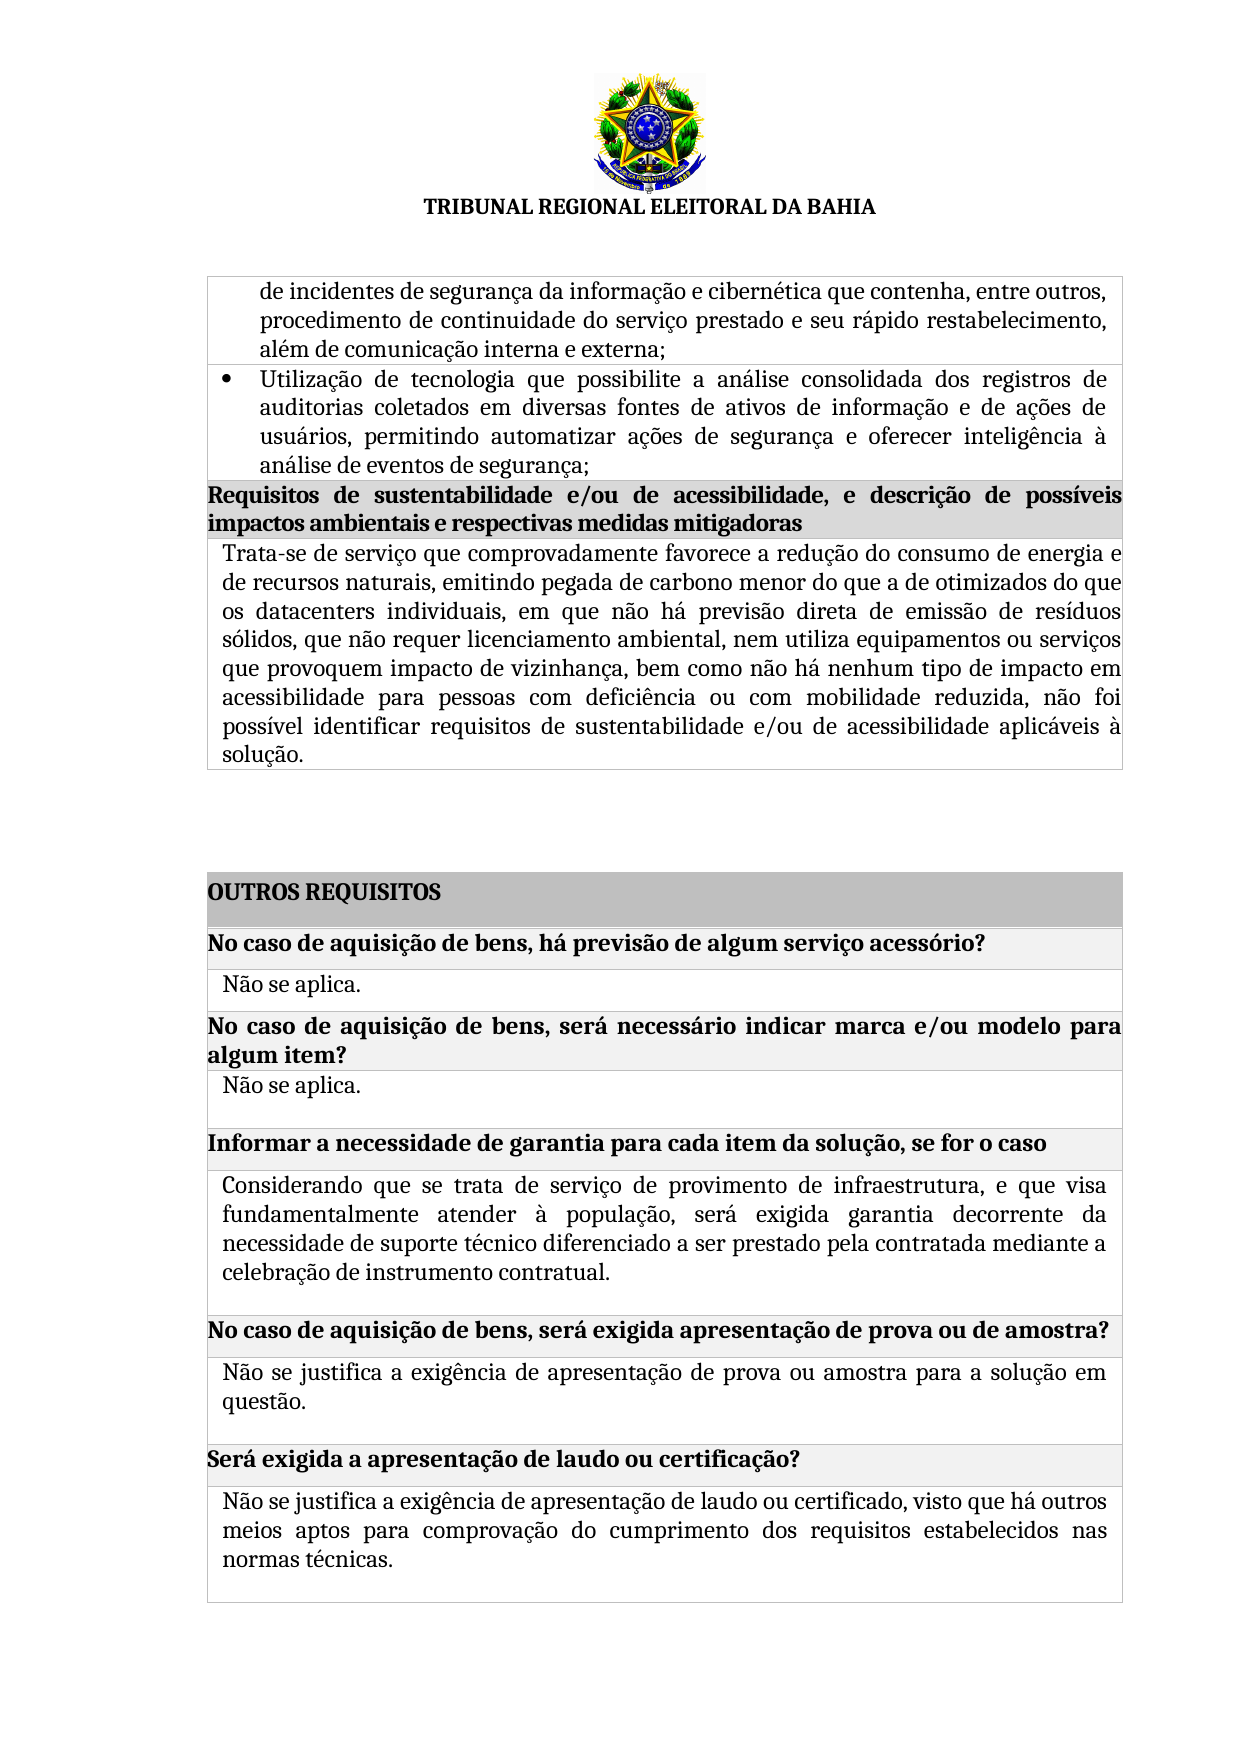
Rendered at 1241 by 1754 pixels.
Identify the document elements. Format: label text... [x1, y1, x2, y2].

table_cell Não se aplica. [208, 1071, 1122, 1128]
table_cell Utilização de tecnologia que possibilite a análise consolidada dos registros de auditorias coletados em diversas fontes de ativos de informação e de ações de usuários, permitindo automatizar ações de segurança e oferecer inteligência à análise de eventos de segurança; [208, 365, 1122, 479]
table_cell Trata-se de serviço que comprovadamente favorece a redução do consumo de energia e de recursos naturais, emitindo pegada de carbono menor do que a de otimizados do que os datacenters individuais, em que não há previsão direta de emissão de resíduos sólidos, que não requer licenciamento ambiental, nem utiliza equipamentos ou serviços que provoquem impacto de vizinhança, bem como não há nenhum tipo de impacto em acessibilidade para pessoas com deficiência ou com mobilidade reduzida, não foi possível identificar requisitos de sustentabilidade e/ou de acessibilidade aplicáveis à solução. [208, 539, 1122, 769]
table_cell Requisitos de sustentabilidade e/ou de acessibilidade, e descrição de possíveis impactos ambientais e respectivas medidas mitigadoras [208, 481, 1122, 538]
table_cell Não se aplica. [208, 970, 1122, 1011]
table_cell Não se justifica a exigência de apresentação de laudo ou certificado, visto que há outros meios aptos para comprovação do cumprimento dos requisitos estabelecidos nas normas técnicas. [208, 1487, 1122, 1602]
table_cell No caso de aquisição de bens, há previsão de algum serviço acessório? [208, 929, 1122, 969]
table_cell No caso de aquisição de bens, será exigida apresentação de prova ou de amostra? [208, 1316, 1122, 1357]
table_cell Não se justifica a exigência de apresentação de prova ou amostra para a solução em questão. [208, 1358, 1122, 1444]
table_cell de incidentes de segurança da informação e cibernética que contenha, entre outros, procedimento de continuidade do serviço prestado e seu rápido restabelecimento, além de comunicação interna e externa; [208, 277, 1122, 363]
table_cell Informar a necessidade de garantia para cada item da solução, se for o caso [208, 1129, 1122, 1170]
table_header OUTROS REQUISITOS [208, 873, 1122, 927]
table_cell Será exigida a apresentação de laudo ou certificação? [208, 1445, 1122, 1486]
table_cell Considerando que se trata de serviço de provimento de infraestrutura, e que visa fundamentalmente atender à população, será exigida garantia decorrente da necessidade de suporte técnico diferenciado a ser prestado pela contratada mediante a celebração de instrumento contratual. [208, 1171, 1122, 1315]
table_cell No caso de aquisição de bens, será necessário indicar marca e/ou modelo para algum item? [208, 1012, 1122, 1070]
